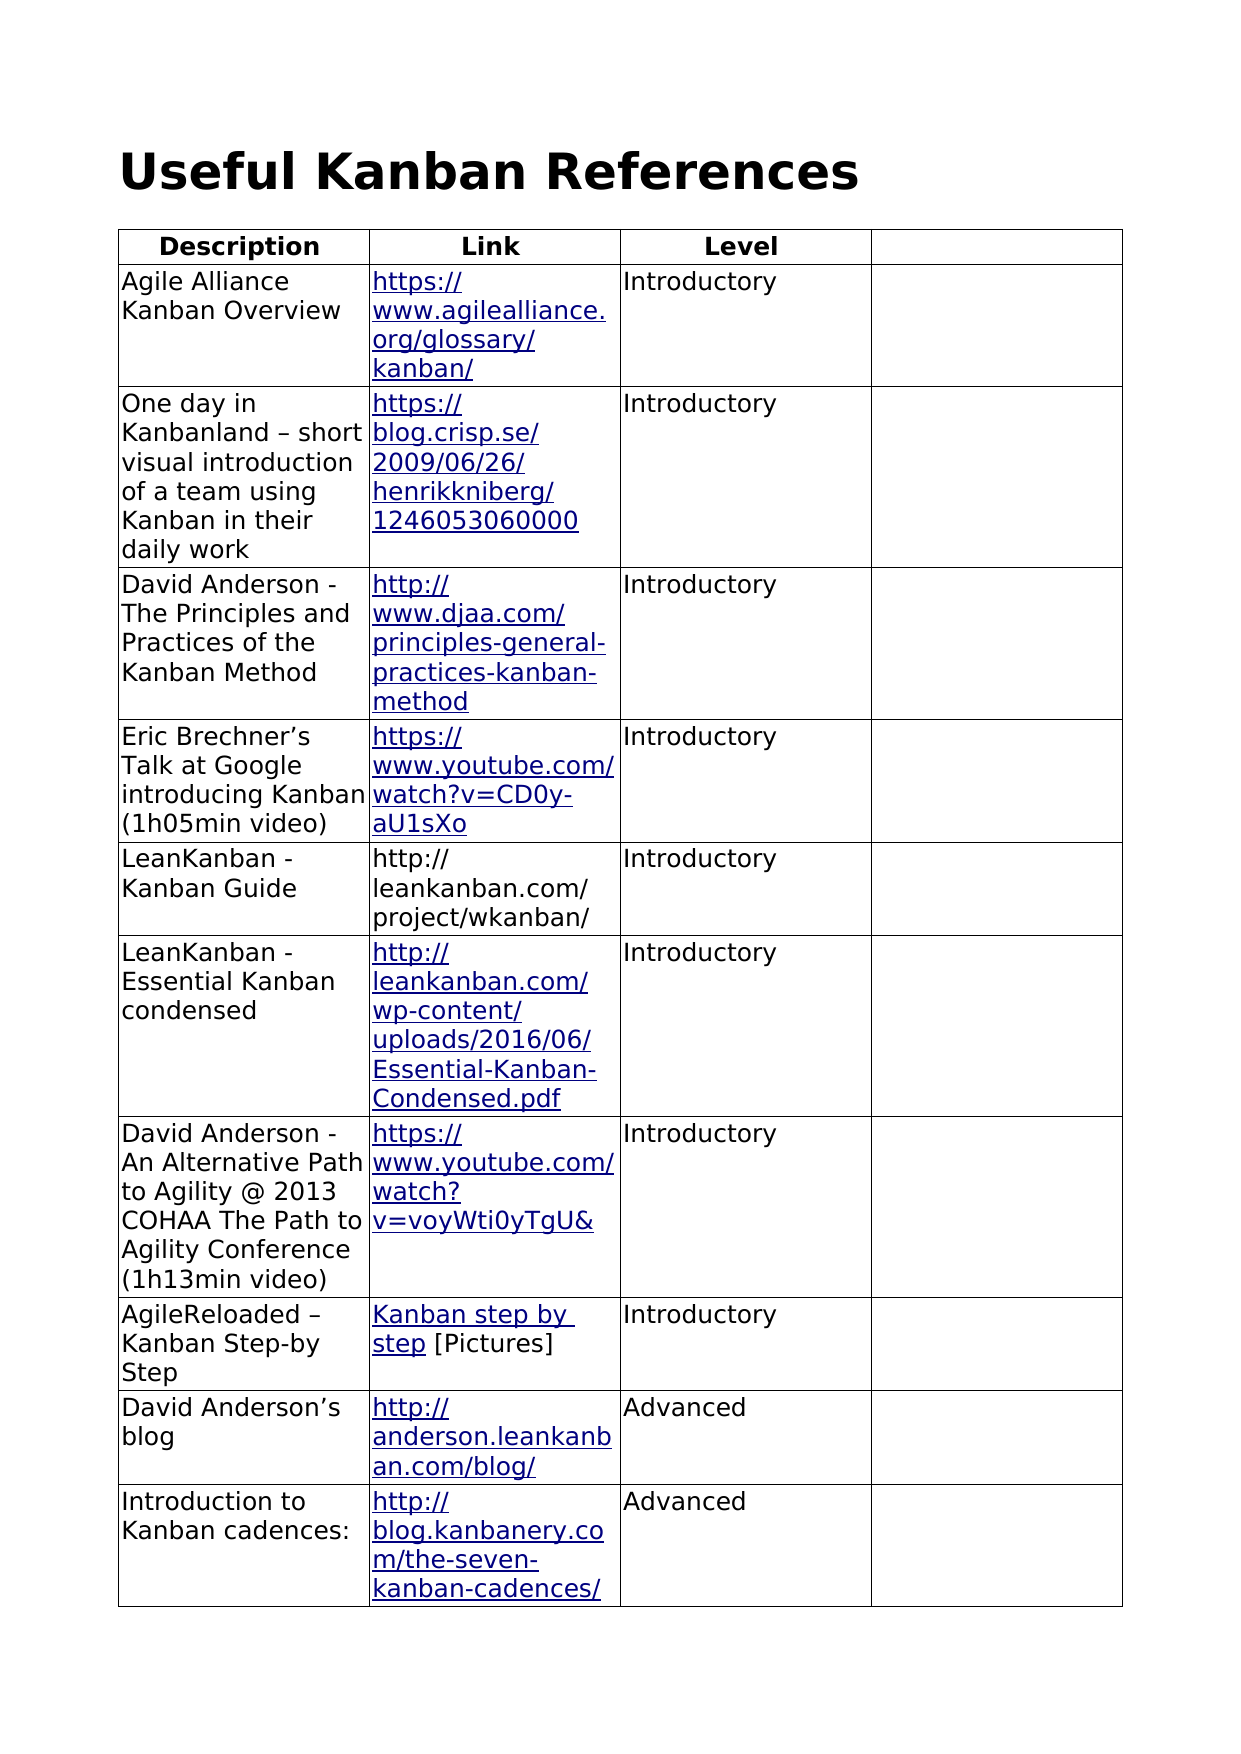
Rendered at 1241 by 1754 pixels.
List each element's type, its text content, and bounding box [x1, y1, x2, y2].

table_cell https://www.youtube.com/watch?v=CD0y-aU1sXo [370, 720, 620, 842]
table_cell [872, 387, 1122, 567]
table_cell http://leankanban.com/wp-content/uploads/2016/06/Essential-Kanban-Condensed.pdf [370, 936, 620, 1116]
table_cell [872, 1485, 1122, 1606]
table_cell Kanban step by step [Pictures] [370, 1298, 620, 1390]
table_cell Introductory [621, 1298, 871, 1390]
table_cell Introductory [621, 265, 871, 386]
table_cell https://blog.crisp.se/2009/06/26/henrikkniberg/1246053060000 [370, 387, 620, 567]
table_cell [872, 936, 1122, 1116]
table_cell [872, 1391, 1122, 1484]
table_cell [872, 1298, 1122, 1390]
table_cell http://anderson.leankanban.com/blog/ [370, 1391, 620, 1484]
table_cell Introductory [621, 936, 871, 1116]
table_cell Introductory [621, 720, 871, 842]
table_cell LeanKanban - Essential Kanban condensed [119, 936, 369, 1116]
table_cell AgileReloaded – Kanban Step-by Step [119, 1298, 369, 1390]
table_cell http://blog.kanbanery.com/the-seven-kanban-cadences/ [370, 1485, 620, 1606]
table_cell [872, 720, 1122, 842]
table_cell https://www.youtube.com/watch?v=voyWti0yTgU& [370, 1117, 620, 1297]
table_cell David Anderson’s blog [119, 1391, 369, 1484]
table_cell [872, 568, 1122, 719]
table_cell https://www.agilealliance.org/glossary/kanban/ [370, 265, 620, 386]
table_header [872, 230, 1122, 264]
table_cell Eric Brechner’s Talk at Google introducing Kanban (1h05min video) [119, 720, 369, 842]
table_cell David Anderson - An Alternative Path to Agility @ 2013 COHAA The Path to Agility Conference (1h13min video) [119, 1117, 369, 1297]
table_cell [872, 843, 1122, 935]
table_cell LeanKanban - Kanban Guide [119, 843, 369, 935]
table_cell http://leankanban.com/project/wkanban/ [370, 843, 620, 935]
table_cell Advanced [621, 1485, 871, 1606]
table_cell Agile Alliance Kanban Overview [119, 265, 369, 386]
table_cell Introductory [621, 387, 871, 567]
table_cell Introductory [621, 568, 871, 719]
table_header Description [119, 230, 369, 264]
table_cell One day in Kanbanland – short visual introduction of a team using Kanban in their daily work [119, 387, 369, 567]
table_cell [872, 265, 1122, 386]
table_cell [872, 1117, 1122, 1297]
table_cell Introductory [621, 843, 871, 935]
table_header Level [621, 230, 871, 264]
subtitle Useful Kanban References [118, 143, 1122, 201]
table_header Link [370, 230, 620, 264]
table_cell Advanced [621, 1391, 871, 1484]
table_cell http://www.djaa.com/principles-general-practices-kanban-method [370, 568, 620, 719]
table_cell Introductory [621, 1117, 871, 1297]
table_cell Introduction to Kanban cadences: [119, 1485, 369, 1606]
table_cell David Anderson - The Principles and Practices of the Kanban Method [119, 568, 369, 719]
